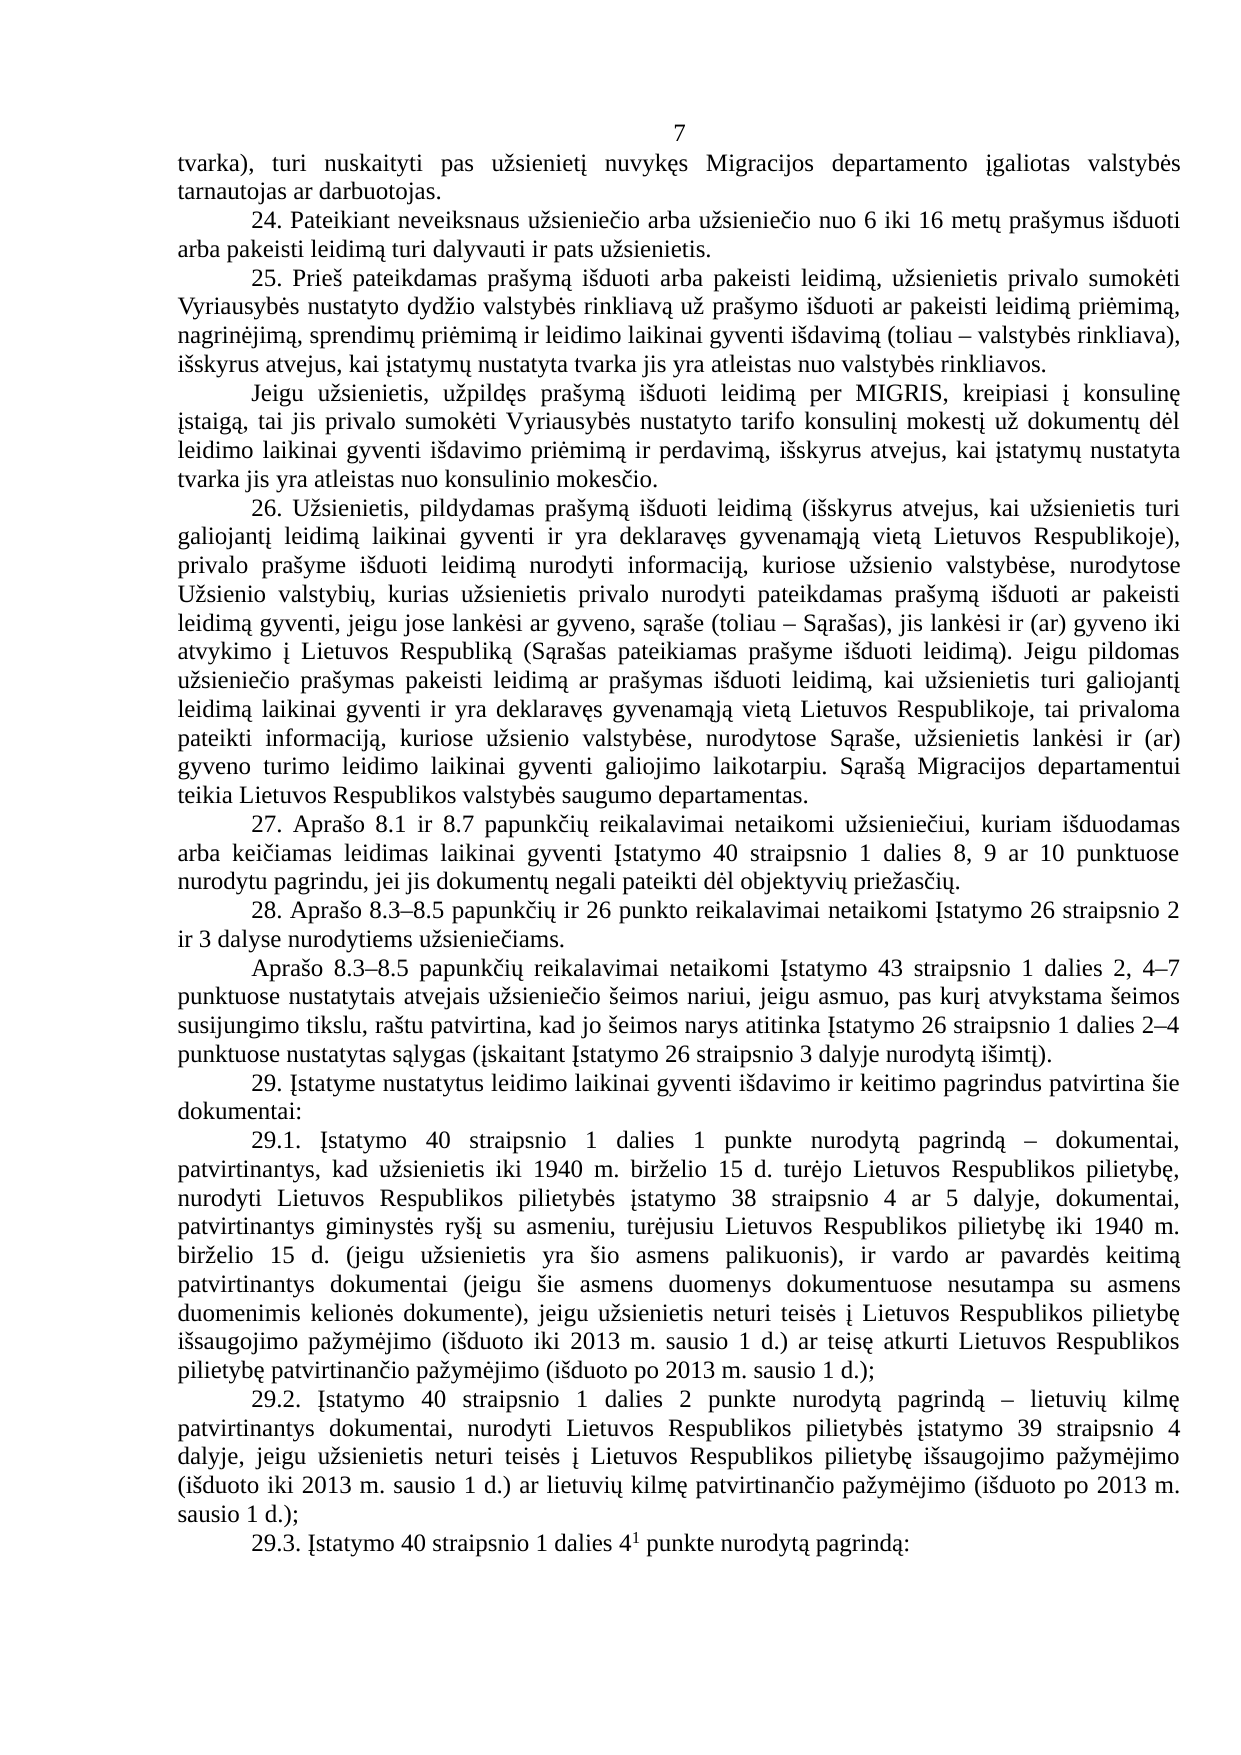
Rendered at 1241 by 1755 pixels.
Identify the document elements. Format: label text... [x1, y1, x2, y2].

text 28. Aprašo 8.3–8.5 papunkčių ir 26 punkto reikalavimai netaikomi Įstatymo 26 straipsnio 2 ir 3 dalyse nurodytiems užsieniečiams. [177, 895, 1181, 953]
text 29.1. Įstatymo 40 straipsnio 1 dalies 1 punkte nurodytą pagrindą – dokumentai, patvirtinantys, kad užsienietis iki 1940 m. birželio 15 d. turėjo Lietuvos Respublikos pilietybę, nurodyti Lietuvos Respublikos pilietybės įstatymo 38 straipsnio 4 ar 5 dalyje, dokumentai, patvirtinantys giminystės ryšį su asmeniu, turėjusiu Lietuvos Respublikos pilietybę iki 1940 m. birželio 15 d. (jeigu užsienietis yra šio asmens palikuonis), ir vardo ar pavardės keitimą patvirtinantys dokumentai (jeigu šie asmens duomenys dokumentuose nesutampa su asmens duomenimis kelionės dokumente), jeigu užsienietis neturi teisės į Lietuvos Respublikos pilietybę išsaugojimo pažymėjimo (išduoto iki 2013 m. sausio 1 d.) ar teisę atkurti Lietuvos Respublikos pilietybę patvirtinančio pažymėjimo (išduoto po 2013 m. sausio 1 d.); [177, 1125, 1181, 1384]
text Jeigu užsienietis, užpildęs prašymą išduoti leidimą per MIGRIS, kreipiasi į konsulinę įstaigą, tai jis privalo sumokėti Vyriausybės nustatyto tarifo konsulinį mokestį už dokumentų dėl leidimo laikinai gyventi išdavimo priėmimą ir perdavimą, išskyrus atvejus, kai įstatymų nustatyta tvarka jis yra atleistas nuo konsulinio mokesčio. [177, 378, 1181, 493]
text 27. Aprašo 8.1 ir 8.7 papunkčių reikalavimai netaikomi užsieniečiui, kuriam išduodamas arba keičiamas leidimas laikinai gyventi Įstatymo 40 straipsnio 1 dalies 8, 9 ar 10 punktuose nurodytu pagrindu, jei jis dokumentų negali pateikti dėl objektyvių priežasčių. [177, 809, 1181, 895]
text Aprašo 8.3–8.5 papunkčių reikalavimai netaikomi Įstatymo 43 straipsnio 1 dalies 2, 4–7 punktuose nustatytais atvejais užsieniečio šeimos nariui, jeigu asmuo, pas kurį atvykstama šeimos susijungimo tikslu, raštu patvirtina, kad jo šeimos narys atitinka Įstatymo 26 straipsnio 1 dalies 2–4 punktuose nustatytas sąlygas (įskaitant Įstatymo 26 straipsnio 3 dalyje nurodytą išimtį). [177, 953, 1181, 1068]
text 29.3. Įstatymo 40 straipsnio 1 dalies 41 punkte nurodytą pagrindą: [177, 1528, 1181, 1556]
text 24. Pateikiant neveiksnaus užsieniečio arba užsieniečio nuo 6 iki 16 metų prašymus išduoti arba pakeisti leidimą turi dalyvauti ir pats užsienietis. [177, 205, 1181, 263]
text tvarka), turi nuskaityti pas užsienietį nuvykęs Migracijos departamento įgaliotas valstybės tarnautojas ar darbuotojas. [177, 148, 1181, 205]
text 25. Prieš pateikdamas prašymą išduoti arba pakeisti leidimą, užsienietis privalo sumokėti Vyriausybės nustatyto dydžio valstybės rinkliavą už prašymo išduoti ar pakeisti leidimą priėmimą, nagrinėjimą, sprendimų priėmimą ir leidimo laikinai gyventi išdavimą (toliau – valstybės rinkliava), išskyrus atvejus, kai įstatymų nustatyta tvarka jis yra atleistas nuo valstybės rinkliavos. [177, 263, 1181, 378]
text 26. Užsienietis, pildydamas prašymą išduoti leidimą (išskyrus atvejus, kai užsienietis turi galiojantį leidimą laikinai gyventi ir yra deklaravęs gyvenamąją vietą Lietuvos Respublikoje), privalo prašyme išduoti leidimą nurodyti informaciją, kuriose užsienio valstybėse, nurodytose Užsienio valstybių, kurias užsienietis privalo nurodyti pateikdamas prašymą išduoti ar pakeisti leidimą gyventi, jeigu jose lankėsi ar gyveno, sąraše (toliau – Sąrašas), jis lankėsi ir (ar) gyveno iki atvykimo į Lietuvos Respubliką (Sąrašas pateikiamas prašyme išduoti leidimą). Jeigu pildomas užsieniečio prašymas pakeisti leidimą ar prašymas išduoti leidimą, kai užsienietis turi galiojantį leidimą laikinai gyventi ir yra deklaravęs gyvenamąją vietą Lietuvos Respublikoje, tai privaloma pateikti informaciją, kuriose užsienio valstybėse, nurodytose Sąraše, užsienietis lankėsi ir (ar) gyveno turimo leidimo laikinai gyventi galiojimo laikotarpiu. Sąrašą Migracijos departamentui teikia Lietuvos Respublikos valstybės saugumo departamentas. [177, 493, 1181, 809]
text 29. Įstatyme nustatytus leidimo laikinai gyventi išdavimo ir keitimo pagrindus patvirtina šie dokumentai: [177, 1068, 1181, 1125]
text 29.2. Įstatymo 40 straipsnio 1 dalies 2 punkte nurodytą pagrindą – lietuvių kilmę patvirtinantys dokumentai, nurodyti Lietuvos Respublikos pilietybės įstatymo 39 straipsnio 4 dalyje, jeigu užsienietis neturi teisės į Lietuvos Respublikos pilietybę išsaugojimo pažymėjimo (išduoto iki 2013 m. sausio 1 d.) ar lietuvių kilmę patvirtinančio pažymėjimo (išduoto po 2013 m. sausio 1 d.); [177, 1384, 1181, 1528]
